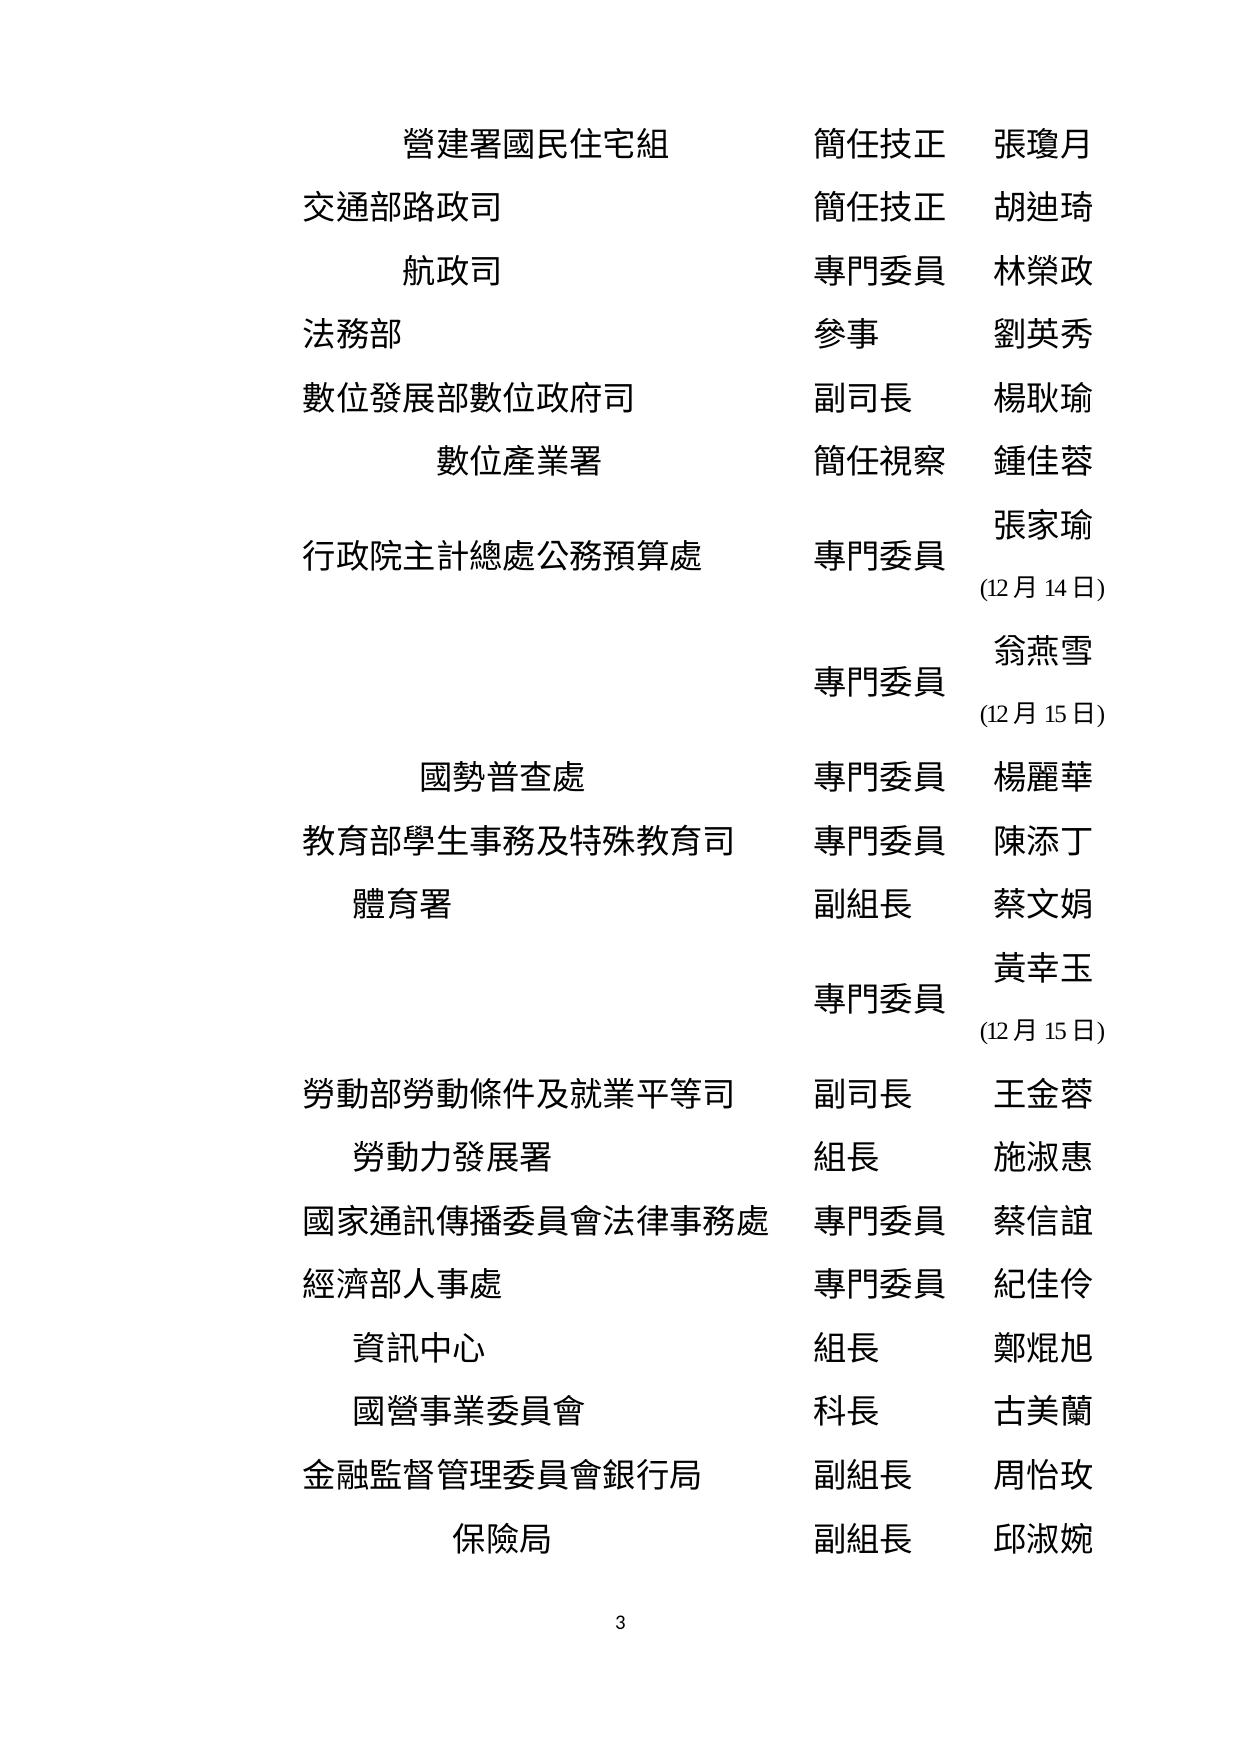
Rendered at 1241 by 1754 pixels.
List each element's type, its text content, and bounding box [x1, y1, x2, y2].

table_cell [124, 164, 296, 226]
table_cell 行政院主計總處公務預算處 [297, 481, 806, 606]
table_cell 鄭焜旭 [970, 1304, 1117, 1367]
table_cell 專門委員 [807, 608, 969, 732]
table_cell [124, 291, 296, 353]
table_cell 數位產業署 [297, 418, 806, 480]
table_cell 資訊中心 [297, 1304, 806, 1367]
table_cell 專門委員 [807, 227, 969, 290]
table_cell [124, 1114, 296, 1176]
table_cell 副組長 [807, 1495, 969, 1557]
table_cell [297, 608, 806, 732]
table_cell [124, 1050, 296, 1113]
table_cell 翁燕雪 (12月15日) [970, 608, 1117, 732]
table_cell 劉英秀 [970, 291, 1117, 353]
table_cell 教育部學生事務及特殊教育司 [297, 797, 806, 859]
table_cell 楊麗華 [970, 734, 1117, 796]
table_cell 副組長 [807, 1431, 969, 1494]
table_cell 科長 [807, 1368, 969, 1430]
table_cell 副司長 [807, 354, 969, 417]
table_cell 紀佳伶 [970, 1241, 1117, 1303]
table_cell [124, 797, 296, 859]
table_cell [124, 100, 296, 163]
table_cell 王金蓉 [970, 1050, 1117, 1113]
table_cell [124, 227, 296, 290]
table_cell 簡任視察 [807, 418, 969, 480]
table_cell [297, 924, 806, 1049]
table_cell 國家通訊傳播委員會法律事務處 [297, 1177, 806, 1240]
table_cell 專門委員 [807, 924, 969, 1049]
table_cell 胡迪琦 [970, 164, 1117, 226]
table_cell 蔡文娟 [970, 861, 1117, 923]
table_cell 張瓊月 [970, 100, 1117, 163]
table_cell 勞動力發展署 [297, 1114, 806, 1176]
table_cell [124, 481, 296, 606]
table_cell 副司長 [807, 1050, 969, 1113]
table_cell 組長 [807, 1304, 969, 1367]
table_cell [124, 1495, 296, 1557]
table_cell 黃幸玉 (12月15日) [970, 924, 1117, 1049]
table_cell [124, 1304, 296, 1367]
table_cell 專門委員 [807, 481, 969, 606]
table_cell [124, 354, 296, 417]
table_cell 營建署國民住宅組 [297, 100, 806, 163]
table_cell [124, 418, 296, 480]
table_cell 法務部 [297, 291, 806, 353]
table_cell 參事 [807, 291, 969, 353]
table_cell 鍾佳蓉 [970, 418, 1117, 480]
table_cell 組長 [807, 1114, 969, 1176]
table_cell 副組長 [807, 861, 969, 923]
table_cell 陳添丁 [970, 797, 1117, 859]
table_cell 航政司 [297, 227, 806, 290]
table_cell 體育署 [297, 861, 806, 923]
table_cell [124, 1431, 296, 1494]
table_cell [124, 924, 296, 1049]
table_cell 國營事業委員會 [297, 1368, 806, 1430]
table_cell 邱淑婉 [970, 1495, 1117, 1557]
table_cell 專門委員 [807, 797, 969, 859]
table_cell 古美蘭 [970, 1368, 1117, 1430]
table_cell [124, 1368, 296, 1430]
table_cell 專門委員 [807, 1177, 969, 1240]
table_cell 周怡玫 [970, 1431, 1117, 1494]
table_cell 金融監督管理委員會銀行局 [297, 1431, 806, 1494]
table_cell 保險局 [297, 1495, 806, 1557]
table_cell [124, 608, 296, 732]
table_cell 數位發展部數位政府司 [297, 354, 806, 417]
table_cell [124, 734, 296, 796]
table_cell [124, 1241, 296, 1303]
table_cell [124, 861, 296, 923]
table_cell 經濟部人事處 [297, 1241, 806, 1303]
table_cell 專門委員 [807, 734, 969, 796]
table_cell 交通部路政司 [297, 164, 806, 226]
table_cell 林榮政 [970, 227, 1117, 290]
table_cell 勞動部勞動條件及就業平等司 [297, 1050, 806, 1113]
table_cell 專門委員 [807, 1241, 969, 1303]
table_cell 簡任技正 [807, 100, 969, 163]
table_cell 蔡信誼 [970, 1177, 1117, 1240]
table_cell [124, 1177, 296, 1240]
table_cell 張家瑜 (12月14日) [970, 481, 1117, 606]
table_cell 楊耿瑜 [970, 354, 1117, 417]
table_cell 國勢普查處 [297, 734, 806, 796]
table_cell 施淑惠 [970, 1114, 1117, 1176]
table_cell 簡任技正 [807, 164, 969, 226]
